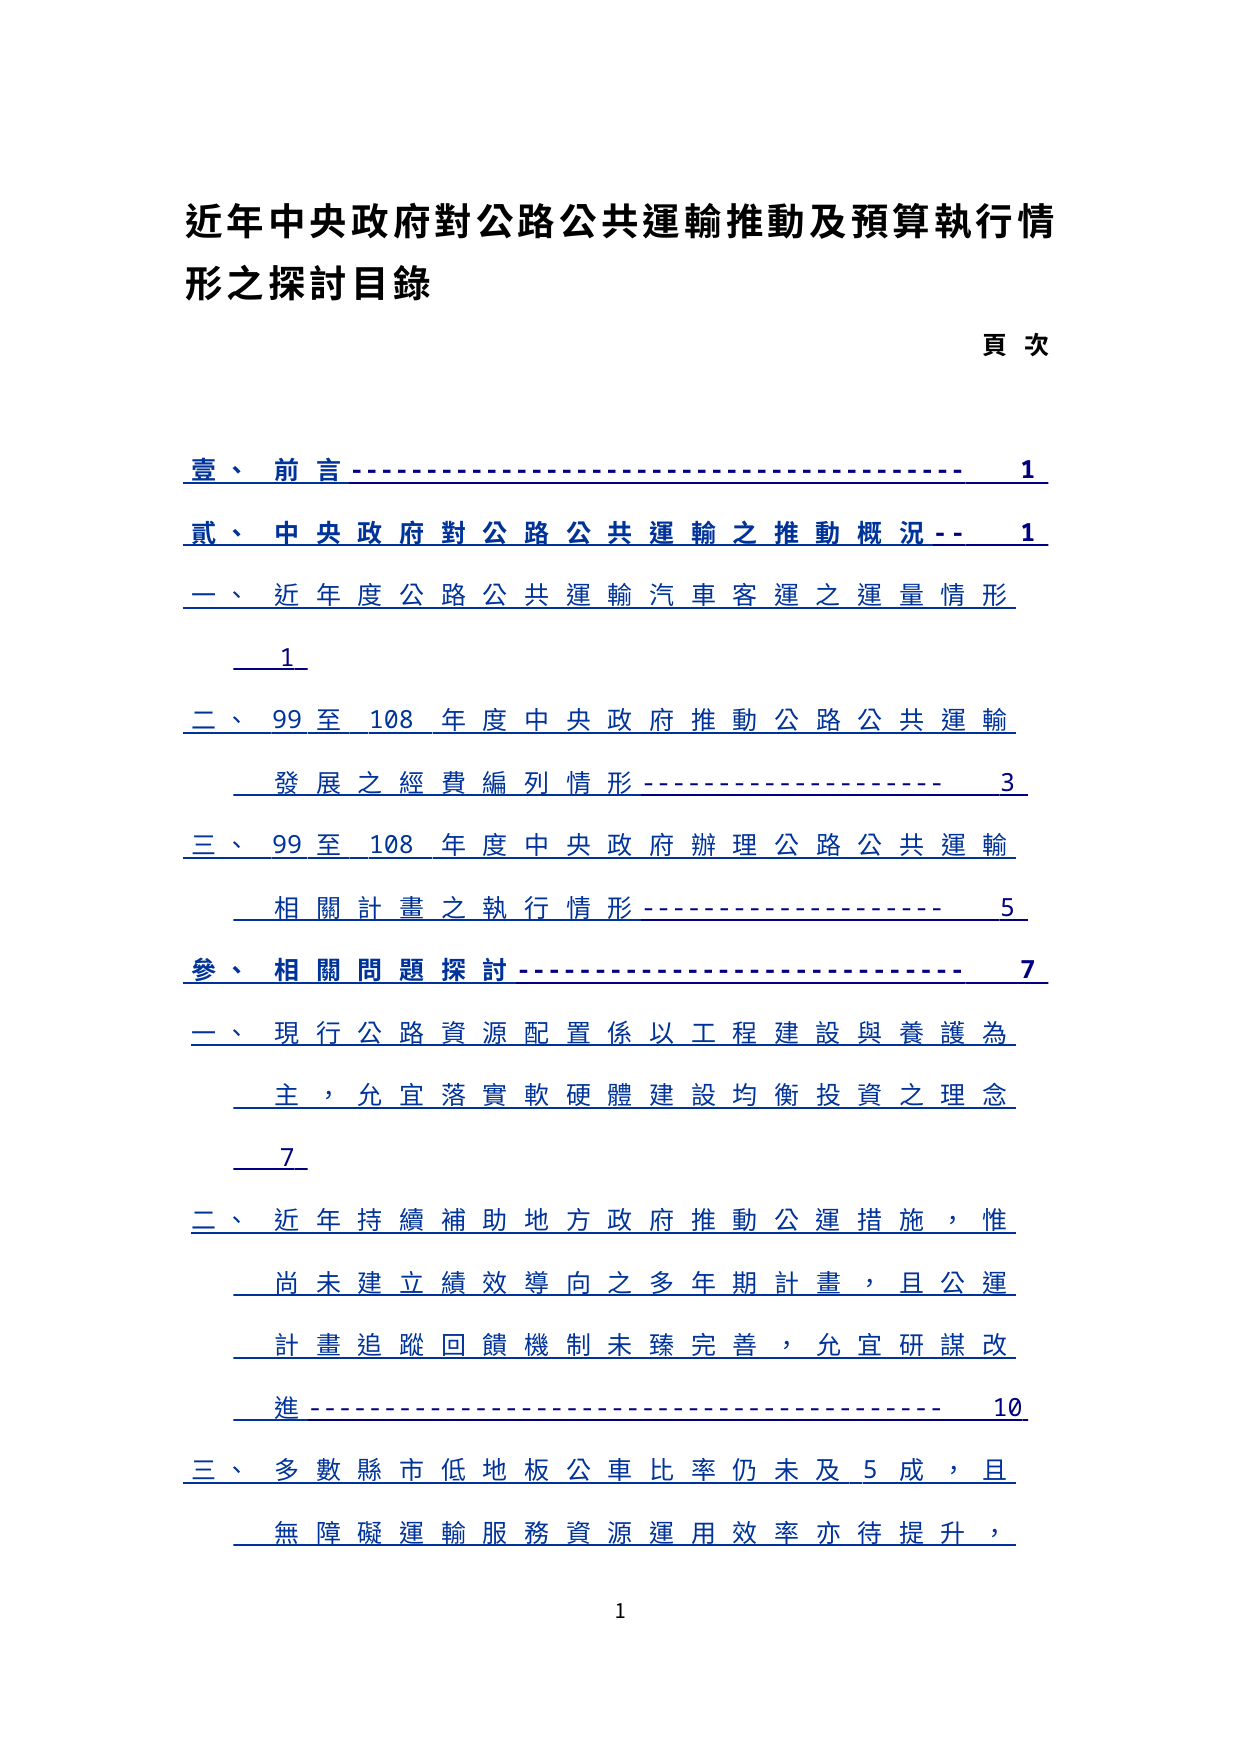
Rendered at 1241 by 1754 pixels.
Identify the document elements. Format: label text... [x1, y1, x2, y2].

text 三、99至108年度中央政府辦理公路公共運輸相關計畫之執行情形 5 [183, 802, 1028, 927]
text [183, 546, 1048, 552]
text 頁次 [183, 302, 1058, 365]
text 壹、前言 1 [183, 427, 1048, 482]
text [183, 484, 1048, 490]
text 近年中央政府對公路公共運輸推動及預算執行情形之探討目錄 [183, 177, 1058, 302]
text 一、近年度公路公共運輸汽車客運之運量情形 1 [183, 552, 1028, 677]
text 二、近年持續補助地方政府推動公運措施，惟尚未建立績效導向之多年期計畫，且公運計畫追蹤回饋機制未臻完善，允宜研謀改進 10 [183, 1177, 1028, 1427]
text [183, 984, 1048, 990]
text 二、99至108年度中央政府推動公路公共運輸發展之經費編列情形 3 [183, 677, 1028, 802]
text 貳、中央政府對公路公共運輸之推動概況 1 [183, 490, 1048, 544]
text 三、多數縣市低地板公車比率仍未及5成，且無障礙運輸服務資源運用效率亦待提升， [183, 1427, 1028, 1552]
text 參、相關問題探討 7 [183, 927, 1048, 982]
text 一、現行公路資源配置係以工程建設與養護為主，允宜落實軟硬體建設均衡投資之理念 7 [183, 990, 1028, 1177]
